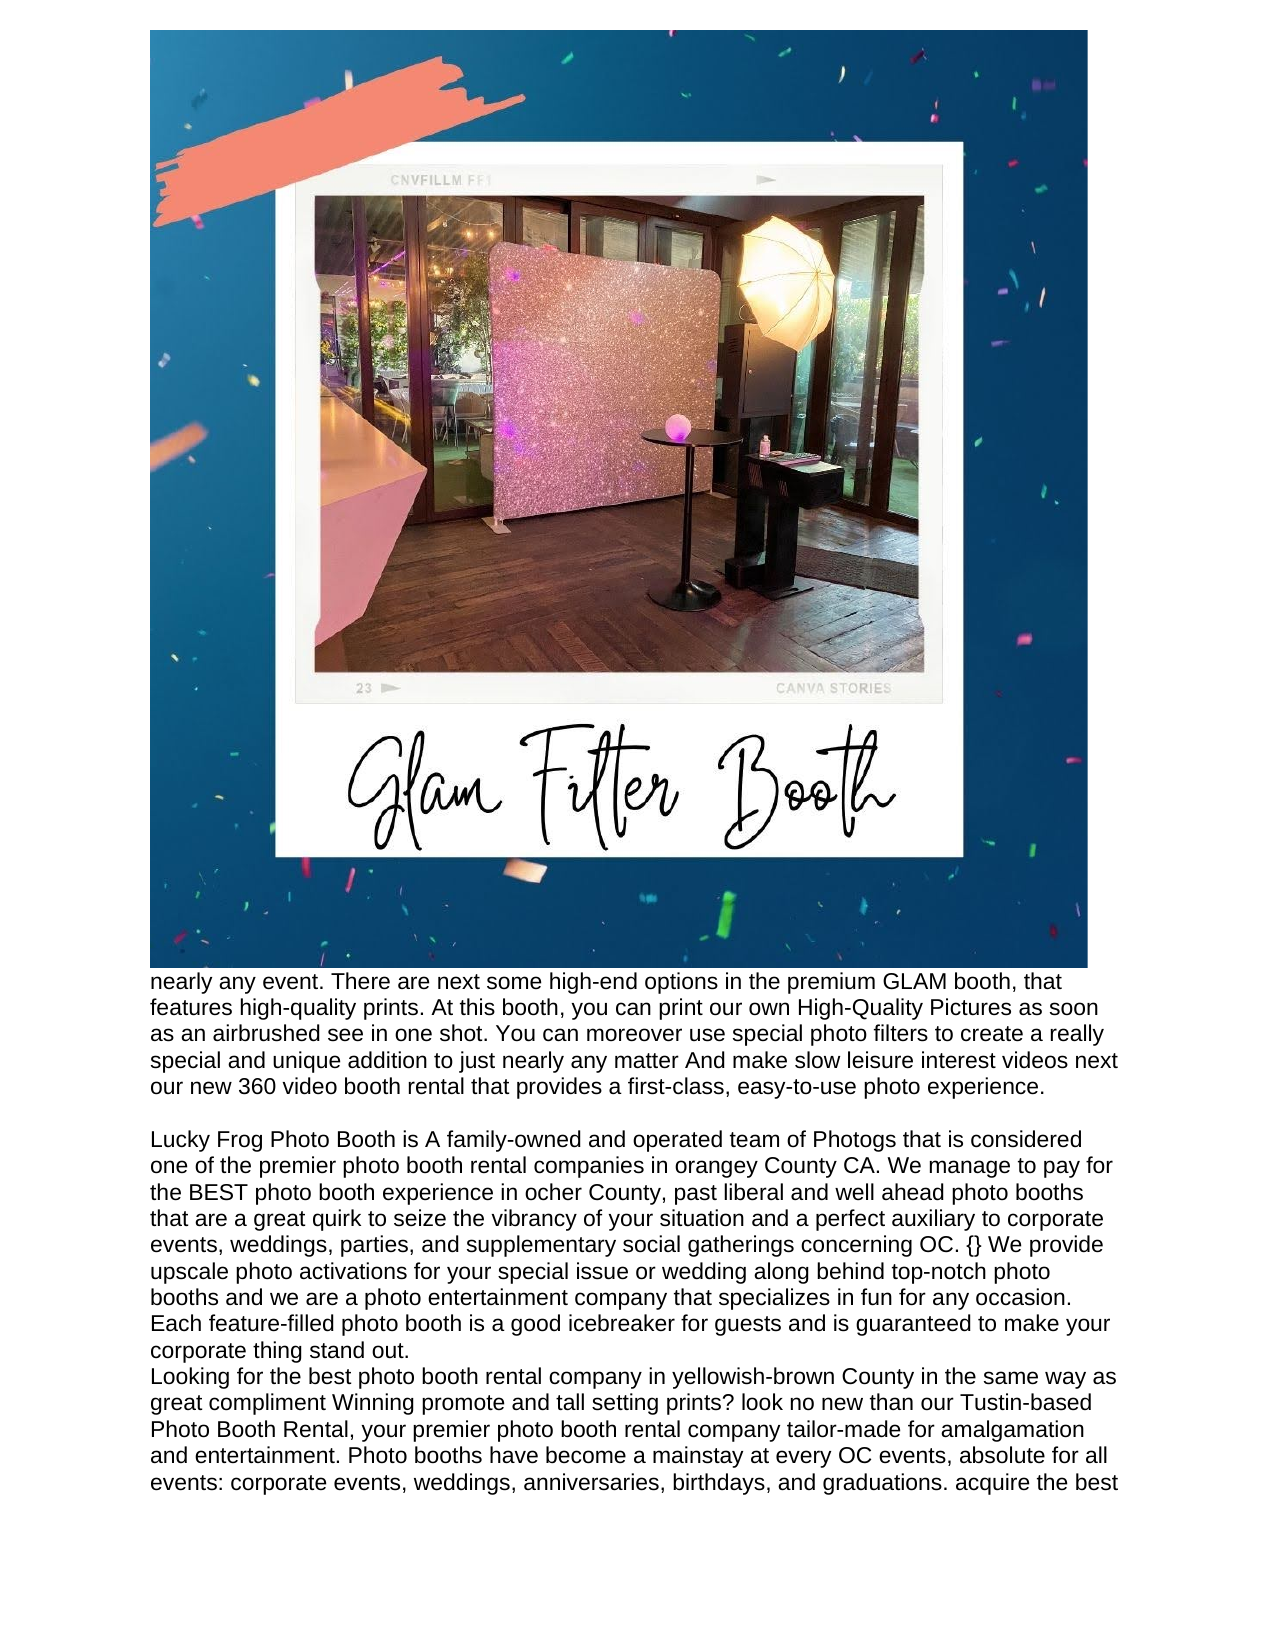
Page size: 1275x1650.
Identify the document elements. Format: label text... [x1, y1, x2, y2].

text nearly any event. There are next some high-end options in the premium GLAM booth, that features high-quality prints. At this booth, you can print our own High-Quality Pictures as soon as an airbrushed see in one shot. You can moreover use special photo filters to create a really special and unique addition to just nearly any matter And make slow leisure interest videos next our new 360 video booth rental that provides a first-class, easy-to-use photo experience. [150, 968, 1125, 1099]
text Lucky Frog Photo Booth is A family-owned and operated team of Photogs that is considered one of the premier photo booth rental companies in orangey County CA. We manage to pay for the BEST photo booth experience in ocher County, past liberal and well ahead photo booths that are a great quirk to seize the vibrancy of your situation and a perfect auxiliary to corporate events, weddings, parties, and supplementary social gatherings concerning OC. {} We provide upscale photo activations for your special issue or wedding along behind top-notch photo booths and we are a photo entertainment company that specializes in fun for any occasion. Each feature-filled photo booth is a good icebreaker for guests and is guaranteed to make your corporate thing stand out. [150, 1126, 1125, 1363]
picture [150, 30, 1088, 968]
text Looking for the best photo booth rental company in yellowish-brown County in the same way as great compliment Winning promote and tall setting prints? look no new than our Tustin-based Photo Booth Rental, your premier photo booth rental company tailor-made for amalgamation and entertainment. Photo booths have become a mainstay at every OC events, absolute for all events: corporate events, weddings, anniversaries, birthdays, and graduations. acquire the best [150, 1363, 1125, 1495]
